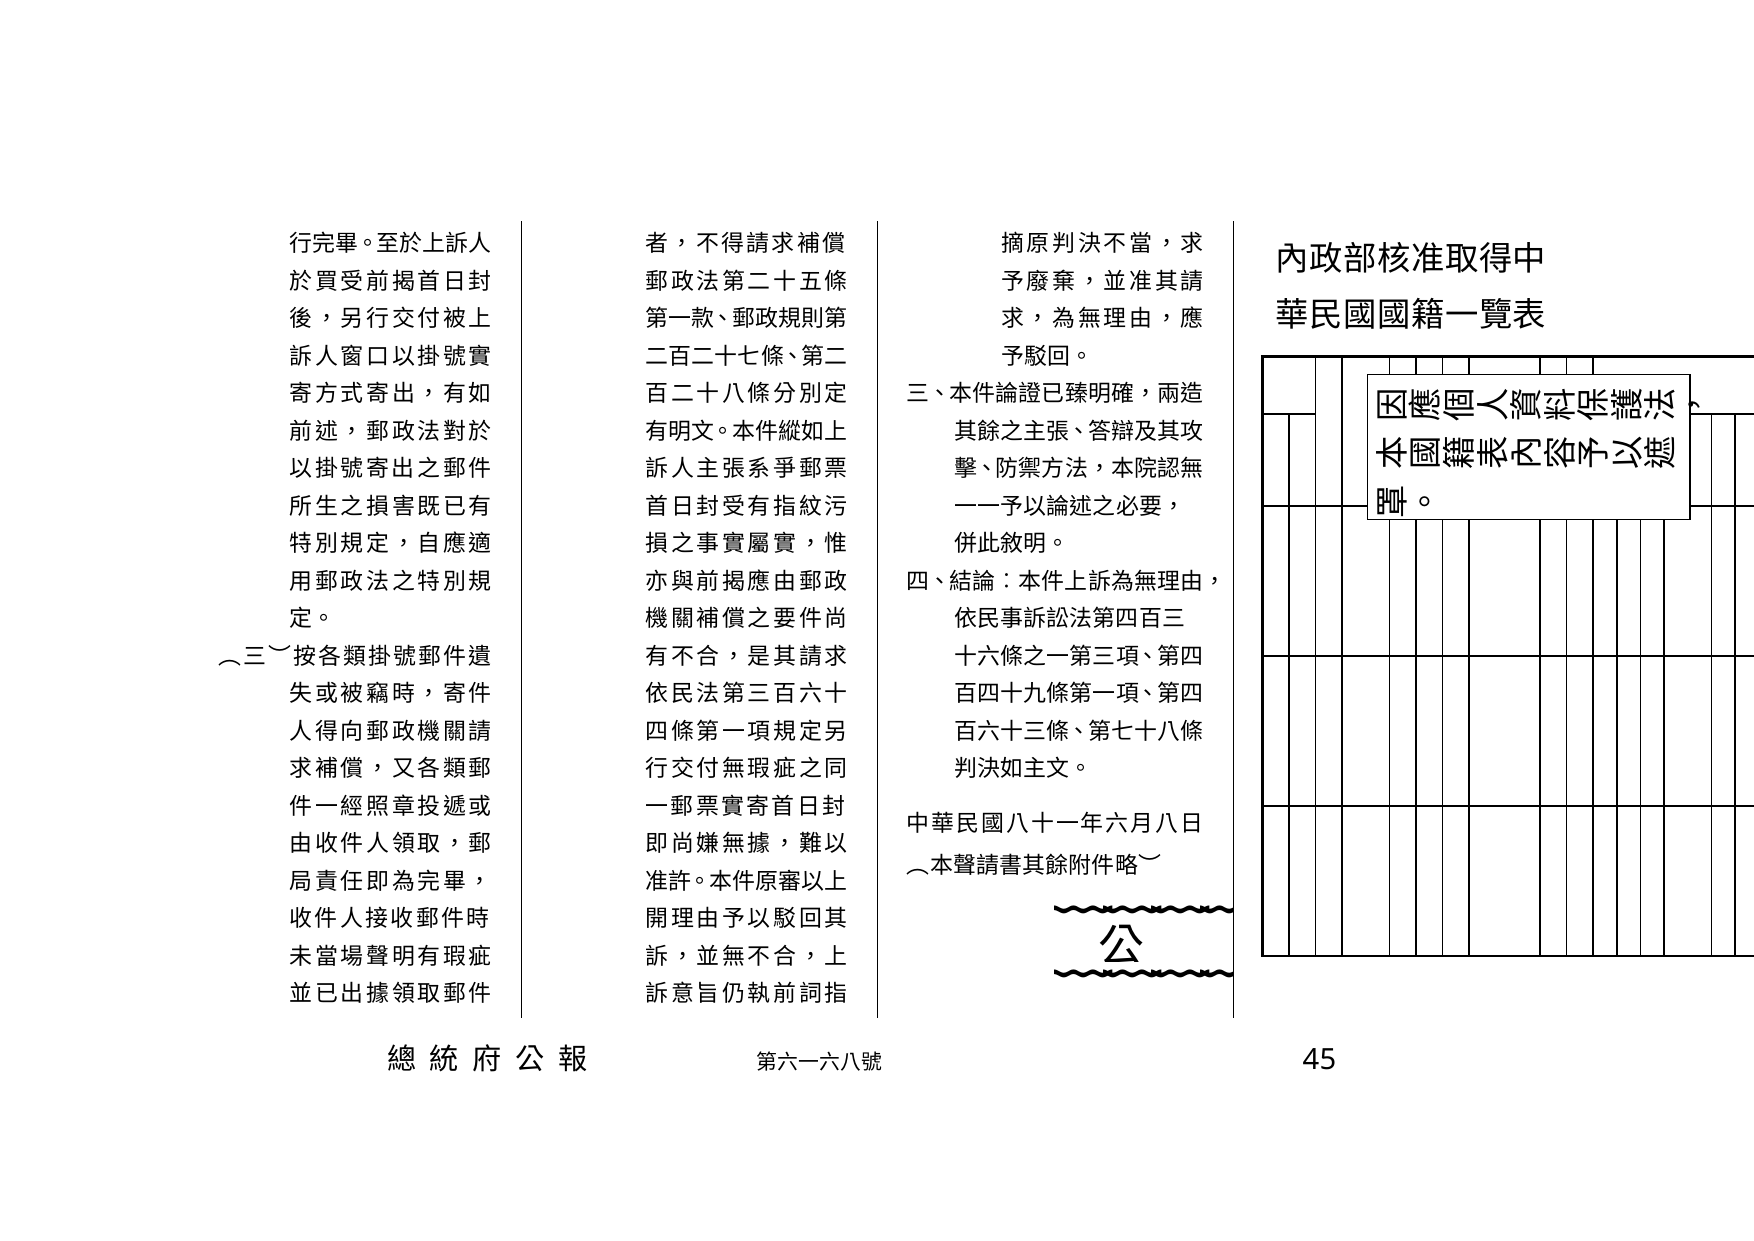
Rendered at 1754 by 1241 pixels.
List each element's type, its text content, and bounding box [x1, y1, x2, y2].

table_cell [1665, 657, 1688, 805]
table_cell [1417, 520, 1442, 655]
text 四、結論︰本件上訴為無理由，依民事訴訟法第四百三十六條之一第三項、第四百四十九條第一項、第四百六十三條、第七十八條判決如主文。 [907, 559, 1203, 784]
table_cell [1366, 507, 1389, 655]
table_cell [1736, 657, 1754, 805]
table_cell [1417, 807, 1442, 955]
table_cell [1541, 520, 1566, 655]
table_cell [1618, 807, 1640, 955]
table_cell [1567, 807, 1592, 955]
text 內政部核准取得中華民國國籍一覽表 [1262, 222, 1559, 342]
table_cell [1594, 807, 1616, 955]
table_cell [1264, 415, 1288, 505]
table_cell [1316, 807, 1341, 955]
table_cell [1516, 520, 1539, 655]
table_cell [1470, 807, 1493, 955]
text ︵三︶按各類掛號郵件遺失或被竊時，寄件人得向郵政機關請求補償，又各類郵件一經照章投遞或由收件人領取，郵局責任即為完畢，收件人接收郵件時，未當場聲明有瑕疵並已出據領取郵件者，不得請求補償，郵政法第二十五條第一款、郵政規則第二百二十七條、第二百二十八條分別定有明文。本件縱如上訴人主張系爭郵票首日封受有指紋污損之事實屬實，惟亦與前揭應由郵政機關補償之要件尚有不合，是其請求依民法第三百六十四條第一項規定另行交付無瑕疵之同一郵票實寄首日封，即尚嫌無據，難以准許。本件原審以上開理由予以駁回其訴，並無不合，上訴意旨仍執前詞指摘原判決不當，求予廢棄，並准其請求，為無理由，應予駁回。 [930, 222, 1203, 372]
table_header [1541, 358, 1566, 374]
table_header ﹏﹏﹏﹏﹏﹏﹏ [1051, 884, 1233, 909]
table_cell [1541, 807, 1566, 955]
table_cell [1567, 657, 1592, 805]
table_cell [1688, 807, 1711, 955]
table_cell [1264, 507, 1288, 655]
table_cell [1736, 807, 1754, 955]
table_cell [1417, 657, 1442, 805]
table_cell [1594, 657, 1616, 805]
table_cell [904, 961, 1051, 980]
table_cell [904, 909, 1051, 961]
table_cell [1390, 520, 1415, 655]
table_cell [1691, 415, 1711, 505]
table_cell [1594, 520, 1616, 655]
table_cell [1264, 657, 1288, 805]
table_header [1443, 358, 1468, 374]
table_cell [1641, 520, 1663, 655]
text 中華民國八十一年六月八日 [907, 797, 1203, 840]
table_cell [1443, 807, 1468, 955]
table_cell [1712, 807, 1734, 955]
table_header [1417, 358, 1442, 374]
table_cell [1316, 507, 1341, 655]
table_cell [1688, 507, 1711, 655]
table_cell [1443, 520, 1468, 655]
table_cell [1343, 807, 1366, 955]
table_cell [1493, 657, 1516, 805]
table_cell [1343, 507, 1366, 655]
table_cell [1443, 657, 1468, 805]
table_cell [1290, 415, 1315, 505]
table_cell [1712, 415, 1734, 505]
text ︵三︶按各類掛號郵件遺失或被竊時，寄件人得向郵政機關請求補償，又各類郵件一經照章投遞或由收件人領取，郵局責任即為完畢，收件人接收郵件時，未當場聲明有瑕疵並已出據領取郵件者，不得請求補償，郵政法第二十五條第一款、郵政規則第二百二十七條、第二百二十八條分別定有明文。本件縱如上訴人主張系爭郵票首日封受有指紋污損之事實屬實，惟亦與前揭應由郵政機關補償之要件尚有不合，是其請求依民法第三百六十四條第一項規定另行交付無瑕疵之同一郵票實寄首日封，即尚嫌無據，難以准許。本件原審以上開理由予以駁回其訴，並無不合，上訴意旨仍執前詞指摘原判決不當，求予廢棄，並准其請求，為無理由，應予駁回。 [218, 634, 492, 1009]
table_cell [1688, 657, 1711, 805]
table_cell [1618, 520, 1640, 655]
table_cell [1366, 807, 1389, 955]
table_cell [1665, 520, 1688, 655]
table_cell ﹏﹏﹏﹏﹏﹏﹏ [1051, 961, 1233, 980]
table_cell [1290, 807, 1315, 955]
table_header [1264, 358, 1315, 413]
table_cell [1641, 657, 1663, 805]
table_header [1567, 358, 1592, 374]
table_cell [1290, 657, 1315, 805]
table_cell [1712, 507, 1734, 655]
table_cell [1316, 657, 1341, 805]
table_header [1316, 358, 1341, 505]
table_cell [1470, 657, 1493, 805]
table_header [1343, 358, 1389, 505]
table_cell [1567, 520, 1592, 655]
table_cell [1516, 657, 1539, 805]
table_cell [1618, 657, 1640, 805]
table_cell [1712, 657, 1734, 805]
text ︵三︶按各類掛號郵件遺失或被竊時，寄件人得向郵政機關請求補償，又各類郵件一經照章投遞或由收件人領取，郵局責任即為完畢，收件人接收郵件時，未當場聲明有瑕疵並已出據領取郵件者，不得請求補償，郵政法第二十五條第一款、郵政規則第二百二十七條、第二百二十八條分別定有明文。本件縱如上訴人主張系爭郵票首日封受有指紋污損之事實屬實，惟亦與前揭應由郵政機關補償之要件尚有不合，是其請求依民法第三百六十四條第一項規定另行交付無瑕疵之同一郵票實寄首日封，即尚嫌無據，難以准許。本件原審以上開理由予以駁回其訴，並無不合，上訴意旨仍執前詞指摘原判決不當，求予廢棄，並准其請求，為無理由，應予駁回。 [574, 222, 847, 1009]
table_cell [1641, 807, 1663, 955]
text ︵二︶又實寄首日封為愛好集郵人士於新郵發行首日，將郵局發行之首日封或一般信封貼上當日發行之新郵票，按一般郵件交寄程序予以寄發之郵件。郵政規則第十章第二節有關﹁集郵及集郵戳記﹂各條︵第三百二十四條至第三百二十八條︶，均無實寄首日封之規定，故郵局對此類郵件並無特定窗口或特定部門專責處理等情，業經本院依職權向交通部郵政總局函查，由該提出﹁郵政規則﹂為據，有該局八十一年四月八日一八一七三八○六○︱○○二號函乙份附卷可稽，觀之該郵政規則係依郵政法第四十九條規定訂定之，自屬有據，而該規則第十章第二節為有關﹁集郵及集郵戳記﹂之規定，其內確無有關實寄首日封有設特定窗口或特定部門專責處理之記載，是被上訴人抗辯系爭實寄首日封係以一般郵件掛號交寄程序予以寄發，應依該程序處理乙節，堪信為真實。按郵局每日處理之郵件數量甚鉅，此為眾所週知之事實，本件上訴人既自願將系爭郵票首日封以實寄之方式，至郵局辦理一般掛號郵件之窗口辦理，則該窗口之郵務人員依一般正常作業程序處理，即無不合。本件所應審究者，係應適用民法有關規定抑應適用郵政法。按買賣之物僅指定種類者，如其物有瑕疵，買受人得不解除契約或請求減少價金，而即得請求另行交付無瑕疵之物，固為民法第三百六十四條第一項所明定，但民法為普通法，而本件上訴人係向被上訴人承購系爭郵票首日封，被上訴人亦已交付，且無污損之情形，則兩造間之買賣契約之權利義務均已履行完畢。至於上訴人於買受前揭首日封後，另行交付被上訴人窗口以掛號實寄方式寄出，有如前述，郵政法對於以掛號寄出之郵件所生之損害既已有特別規定，自應適用郵政法之特別規定。 [218, 222, 492, 634]
table_cell [1493, 807, 1516, 955]
table_cell [1665, 807, 1688, 955]
text 三、本件論證已臻明確，兩造其餘之主張、答辯及其攻擊、防禦方法，本院認無一一予以論述之必要，併此敘明。 [907, 372, 1203, 559]
table_cell [1290, 507, 1315, 655]
table_cell [1390, 807, 1415, 955]
table_header [1470, 358, 1539, 374]
table_cell [1390, 657, 1415, 805]
table_header [904, 884, 1051, 909]
table_header [1390, 358, 1415, 374]
table_cell 公告 [1051, 909, 1233, 961]
table_cell [1264, 807, 1288, 955]
table_cell [1736, 415, 1754, 505]
table_cell [1736, 507, 1754, 655]
table_cell [1516, 807, 1539, 955]
table_cell [1470, 520, 1493, 655]
table_cell [1493, 520, 1516, 655]
table_cell [1343, 657, 1366, 805]
table_header [1594, 358, 1754, 413]
table_cell [1366, 657, 1389, 805]
text ︵本聲請書其餘附件略︶ [907, 840, 1203, 882]
table_cell [1541, 657, 1566, 805]
